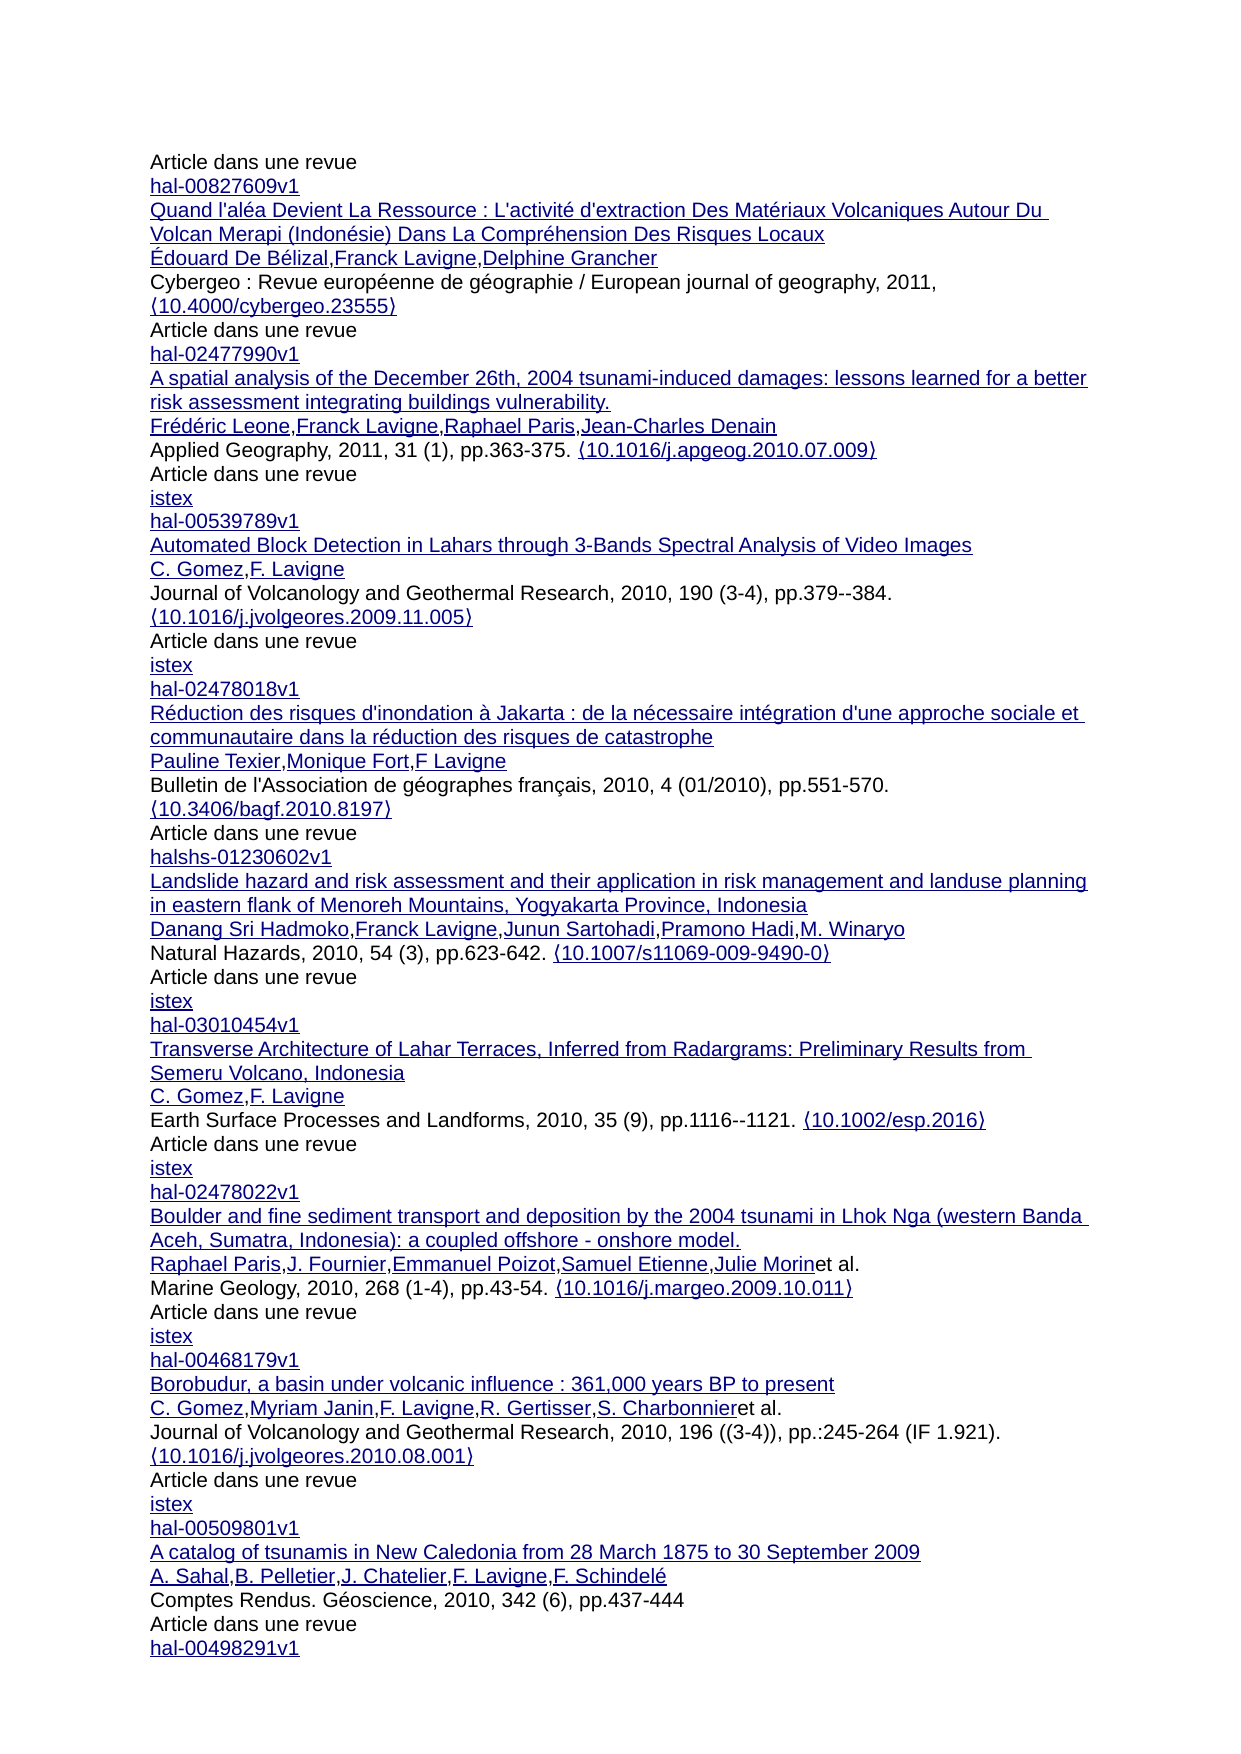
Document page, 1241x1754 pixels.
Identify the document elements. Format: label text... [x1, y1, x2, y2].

table_cell A spatial analysis of the December 26th, 2004 tsunami-induced damages: lessons learned for a better risk assessment integrating buildings vulnerability. Frédéric Leone,Franck Lavigne,Raphael Paris,Jean-Charles Denain Applied Geography, 2011, 31 (1), pp.363-375. ⟨10.1016/j.apgeog.2010.07.009⟩ Article dans une revue istex hal-00539789v1 [150, 366, 1090, 533]
table_cell Article dans une revue hal-00827609v1 [150, 150, 1090, 198]
table_cell Automated Block Detection in Lahars through 3-Bands Spectral Analysis of Video Images C. Gomez,F. Lavigne Journal of Volcanology and Geothermal Research, 2010, 190 (3-4), pp.379--384. ⟨10.1016/j.jvolgeores.2009.11.005⟩ Article dans une revue istex hal-02478018v1 [150, 533, 1090, 701]
table_cell Transverse Architecture of Lahar Terraces, Inferred from Radargrams: Preliminary Results from Semeru Volcano, Indonesia C. Gomez,F. Lavigne Earth Surface Processes and Landforms, 2010, 35 (9), pp.1116--1121. ⟨10.1002/esp.2016⟩ Article dans une revue istex hal-02478022v1 [150, 1036, 1090, 1204]
table_cell Quand l'aléa Devient La Ressource : L'activité d'extraction Des Matériaux Volcaniques Autour Du Volcan Merapi (Indonésie) Dans La Compréhension Des Risques Locaux Édouard De Bélizal,Franck Lavigne,Delphine Grancher Cybergeo : Revue européenne de géographie / European journal of geography, 2011, ⟨10.4000/cybergeo.23555⟩ Article dans une revue hal-02477990v1 [150, 198, 1090, 366]
table_cell Réduction des risques d'inondation à Jakarta : de la nécessaire intégration d'une approche sociale et communautaire dans la réduction des risques de catastrophe Pauline Texier,Monique Fort,F Lavigne Bulletin de l'Association de géographes français, 2010, 4 (01/2010), pp.551-570. ⟨10.3406/bagf.2010.8197⟩ Article dans une revue halshs-01230602v1 [150, 701, 1090, 869]
table_cell Boulder and fine sediment transport and deposition by the 2004 tsunami in Lhok Nga (western Banda Aceh, Sumatra, Indonesia): a coupled offshore - onshore model. Raphael Paris,J. Fournier,Emmanuel Poizot,Samuel Etienne,Julie Morinet al. Marine Geology, 2010, 268 (1-4), pp.43-54. ⟨10.1016/j.margeo.2009.10.011⟩ Article dans une revue istex hal-00468179v1 [150, 1204, 1090, 1372]
table_cell Landslide hazard and risk assessment and their application in risk management and landuse planning in eastern flank of Menoreh Mountains, Yogyakarta Province, Indonesia Danang Sri Hadmoko,Franck Lavigne,Junun Sartohadi,Pramono Hadi,M. Winaryo Natural Hazards, 2010, 54 (3), pp.623-642. ⟨10.1007/s11069-009-9490-0⟩ Article dans une revue istex hal-03010454v1 [150, 869, 1090, 1036]
table_cell A catalog of tsunamis in New Caledonia from 28 March 1875 to 30 September 2009 A. Sahal,B. Pelletier,J. Chatelier,F. Lavigne,F. Schindelé Comptes Rendus. Géoscience, 2010, 342 (6), pp.437-444 Article dans une revue hal-00498291v1 [150, 1540, 1090, 1659]
table_cell Borobudur, a basin under volcanic influence : 361,000 years BP to present C. Gomez,Myriam Janin,F. Lavigne,R. Gertisser,S. Charbonnieret al. Journal of Volcanology and Geothermal Research, 2010, 196 ((3-4)), pp.:245-264 (IF 1.921). ⟨10.1016/j.jvolgeores.2010.08.001⟩ Article dans une revue istex hal-00509801v1 [150, 1372, 1090, 1539]
